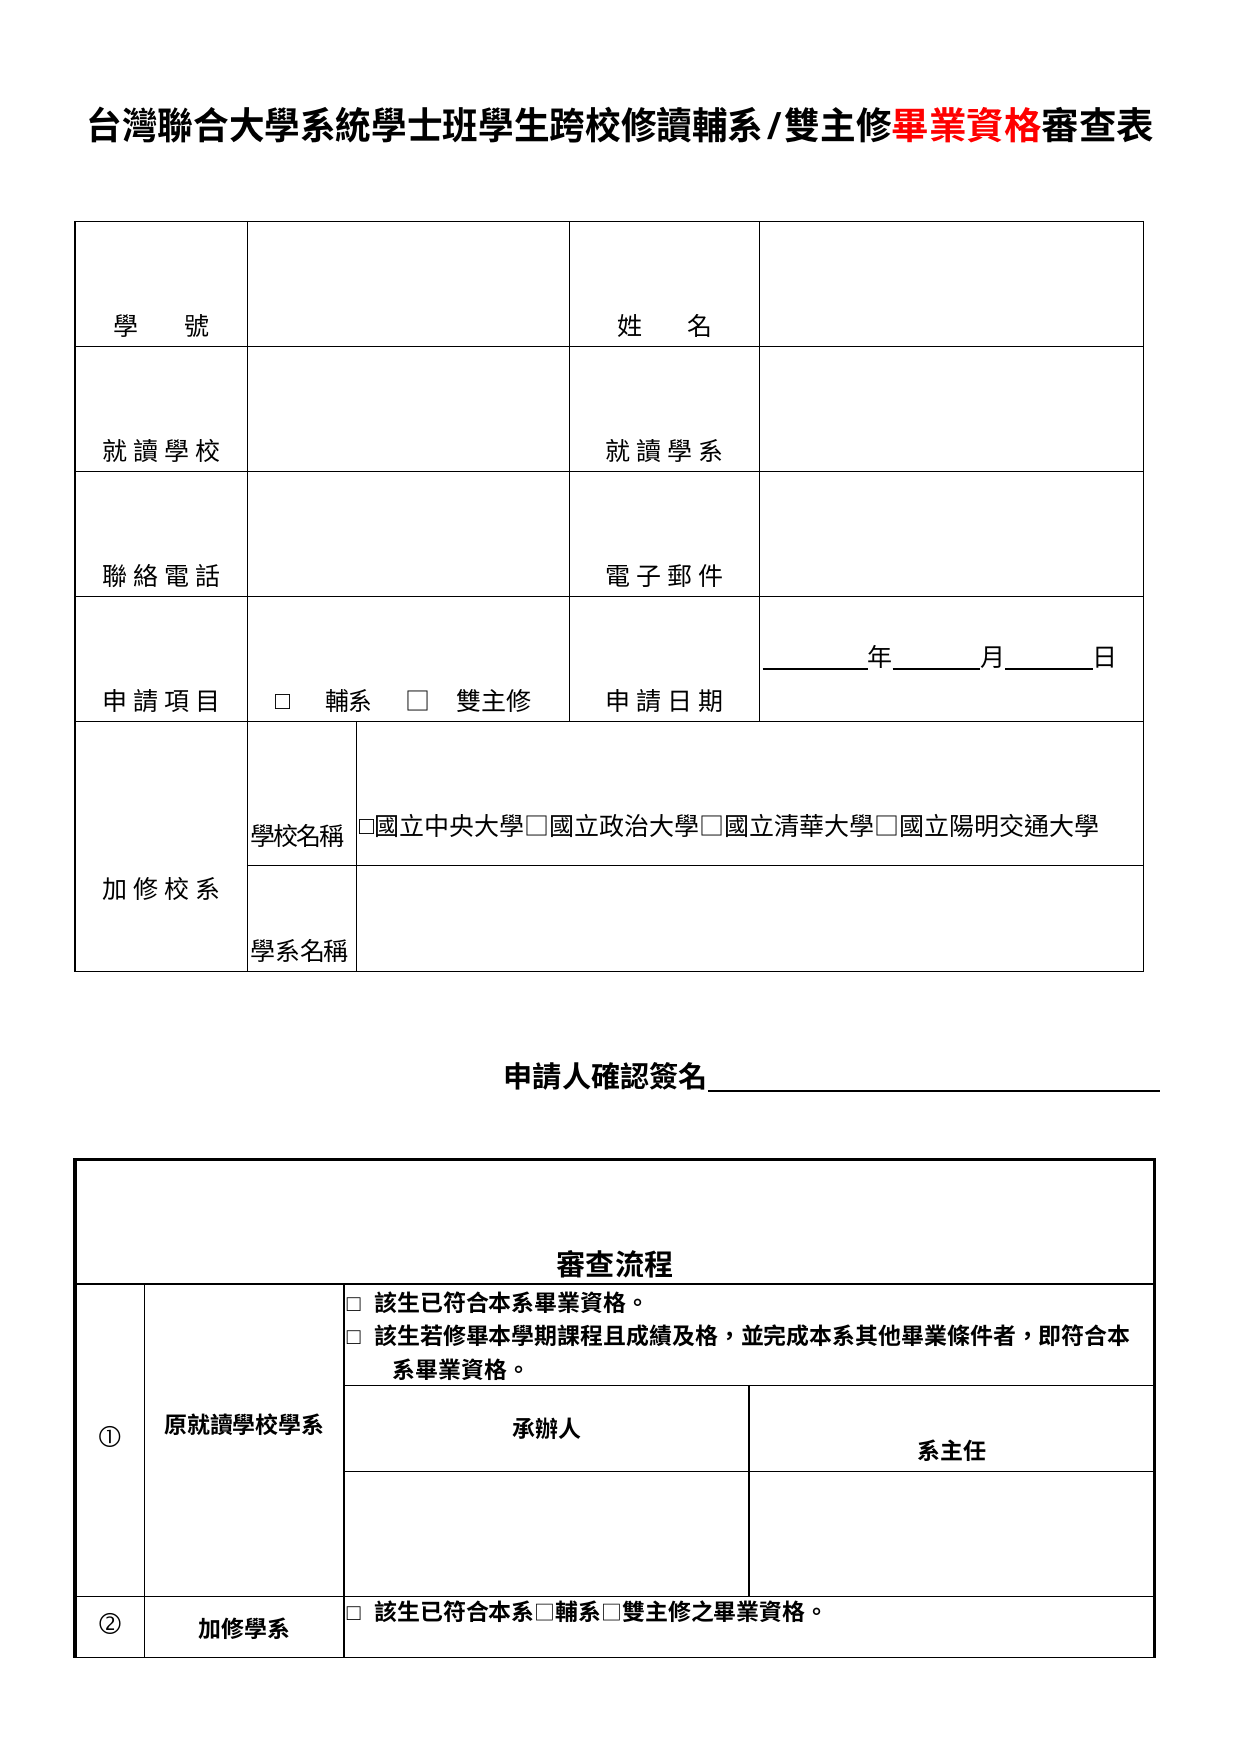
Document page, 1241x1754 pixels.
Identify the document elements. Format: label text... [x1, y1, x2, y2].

text 台灣聯合大學系統學士班學生跨校修讀輔系/雙主修畢業資格審查表 [75, 96, 1165, 150]
table_header [248, 222, 569, 346]
table_cell [760, 472, 1143, 596]
table_cell [357, 866, 1143, 971]
table_cell  [77, 1597, 144, 1657]
table_cell [750, 1472, 1153, 1596]
table_cell 就讀學校 [76, 347, 247, 471]
table_cell 聯絡電話 [76, 472, 247, 596]
table_cell 系主任 [750, 1386, 1153, 1471]
table_cell 就讀學系 [570, 347, 759, 471]
table_cell [760, 347, 1143, 471]
table_header 姓名 [570, 222, 759, 346]
table_cell [248, 347, 569, 471]
table_cell 加修校系 [76, 722, 247, 971]
table_cell 學校名稱 [248, 722, 356, 864]
table_cell  [77, 1285, 144, 1596]
table_cell [345, 1472, 748, 1596]
table_cell 加修學系 [145, 1597, 343, 1657]
table_cell □ 該生已符合本系畢業資格。 □ 該生若修畢本學期課程且成績及格，並完成本系其他畢業條件者，即符合本系畢業資格。 [345, 1285, 1153, 1385]
table_cell 輔系 □ 雙主修 [248, 597, 569, 721]
table_cell 原就讀學校學系 [145, 1285, 343, 1596]
table_cell 承辦人 [345, 1386, 748, 1471]
table_cell 申請項目 [76, 597, 247, 721]
table_cell □國立中央大學□國立政治大學□國立清華大學□國立陽明交通大學 [357, 722, 1143, 864]
text 申請人確認簽名 [75, 1033, 1168, 1096]
table_cell 學系名稱 [248, 866, 356, 971]
table_cell 年 月 日 [760, 597, 1143, 721]
table_cell 電子郵件 [570, 472, 759, 596]
table_cell 申請日期 [570, 597, 759, 721]
table_header 審查流程 [77, 1161, 1153, 1283]
table_header [760, 222, 1143, 346]
table_cell [248, 472, 569, 596]
table_cell □ 該生已符合本系□輔系□雙主修之畢業資格。 [345, 1597, 1153, 1657]
table_header 學號 [76, 222, 247, 346]
